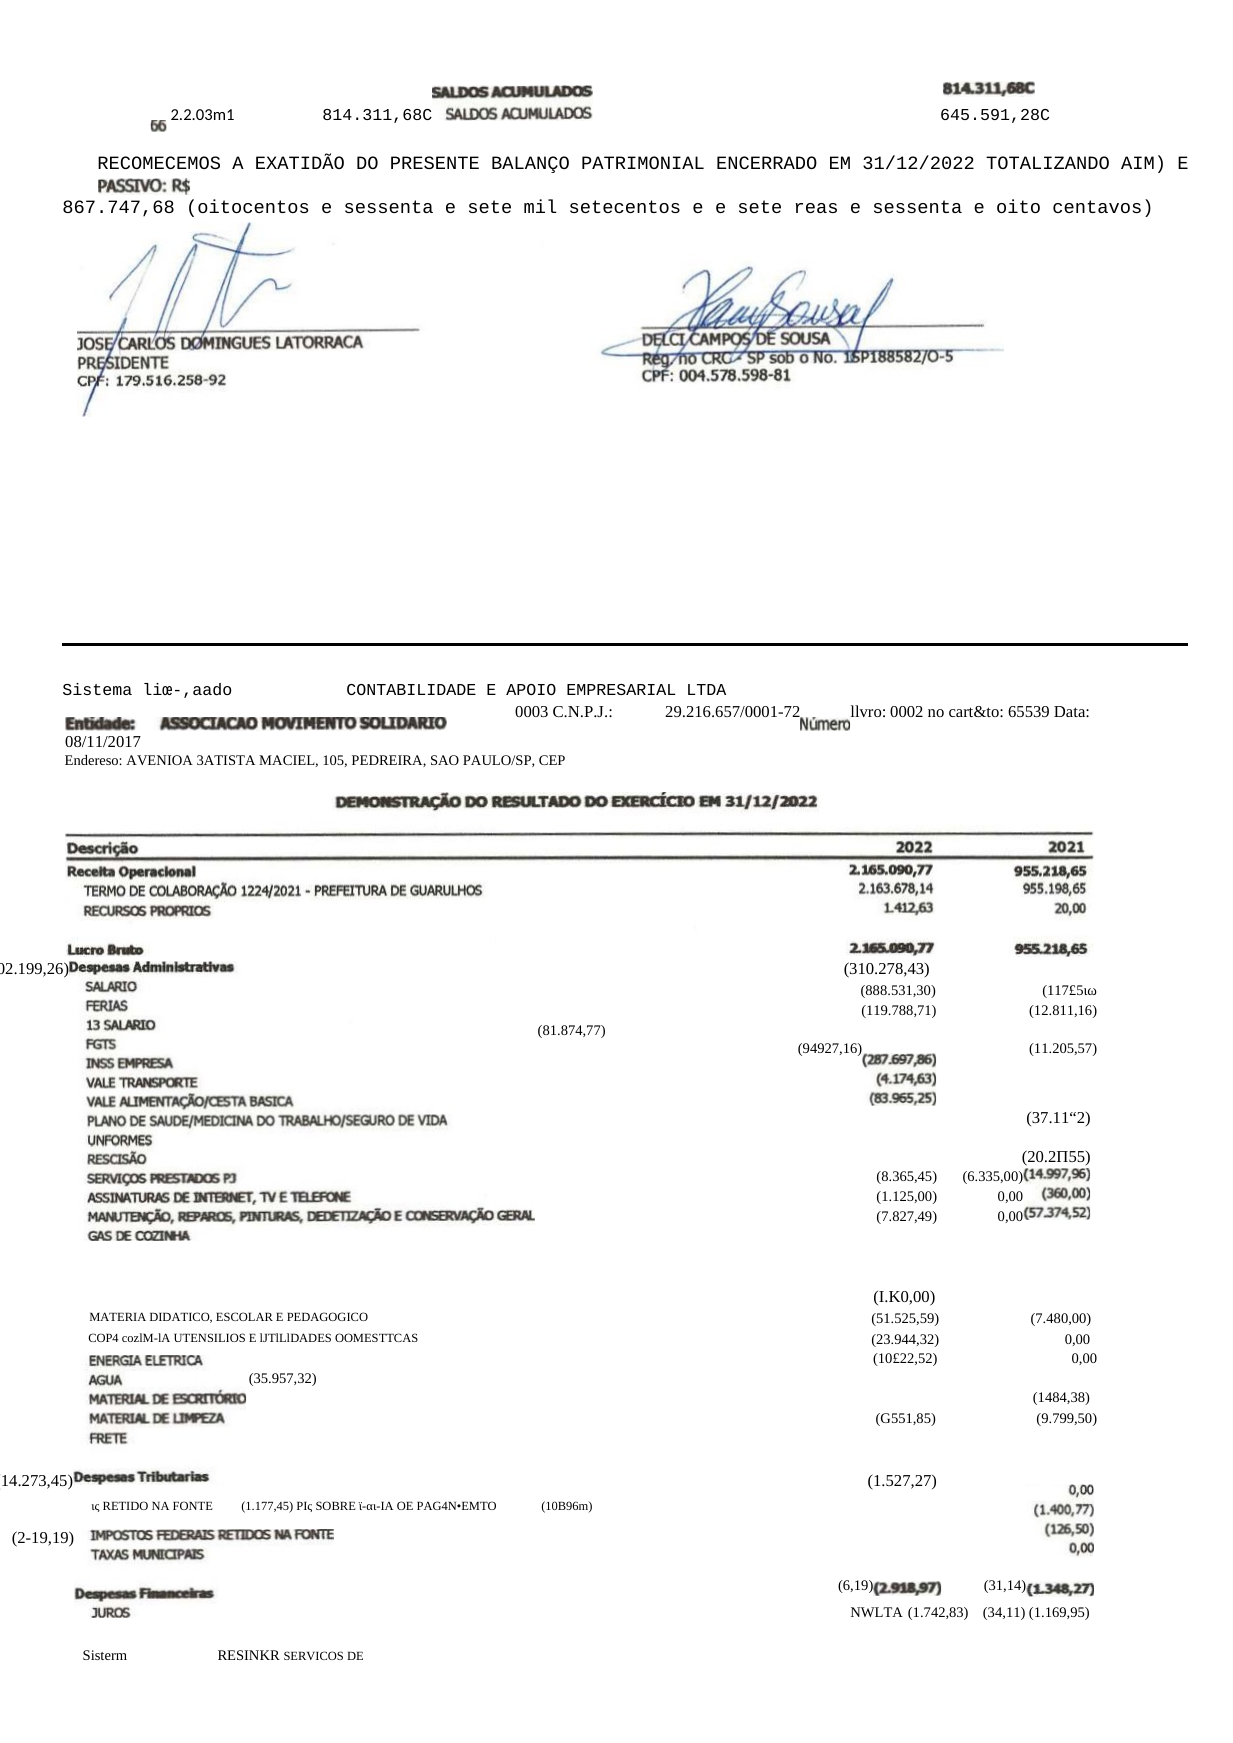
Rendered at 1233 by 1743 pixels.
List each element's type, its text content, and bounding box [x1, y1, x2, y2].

table_cell (23.944,32) [563, 1330, 1005, 1350]
table_header (7.480,00) [1005, 1310, 1091, 1330]
table_header MATERIA DIDATICO, ESCOLAR E PEDAGOGICO [88, 1310, 563, 1330]
text (14.273,45) (1.527,27) [0, 1471, 1097, 1491]
text Endereso: AVENIOA 3ATISTA MACIEL, 105, PEDREIRA, SAO PAULO/SP, CEP [64, 752, 1197, 769]
text (2-19,19) [0, 1528, 1026, 1547]
text (35.957,32) [247, 1370, 1097, 1387]
text RECOMECEMOS A EXATIDÃO DO PRESENTE BALANÇO PATRIMONIAL ENCERRADO EM 31/12/2022 TOTALIZANDO AIM) E [97, 154, 1197, 194]
text (1.125,00) 0,00 [535, 1187, 1023, 1206]
text NWLTA (1.742,83) (34,11) (1.169,95) [91, 1603, 1089, 1620]
text (10£22,52) 0,00 [91, 1350, 1097, 1368]
text (37.11“2) [862, 1060, 1091, 1127]
table_cell 0,00 [1005, 1330, 1091, 1350]
text 0003 C.N.P.J.: 29.216.657/0001-72llvro: 0002 no cart&to: 65539 Data: 08/11/2017 [65, 701, 1100, 751]
text (119.788,71) (12.811,16) [535, 1001, 1097, 1019]
text (94927,16) (11.205,57) [535, 1040, 1097, 1058]
text (2.002.199,26) (310.278,43) [0, 959, 1097, 979]
subtitle 2.2.03m1 814.311,68C 645.591,28C [62, 104, 1197, 132]
table_cell COP4 cozlM-lA UTENSILIOS E lJTlLlDADES OOMESTTCAS [88, 1330, 563, 1350]
text 867.747,68 (oitocentos e sessenta e sete mil setecentos e e sete reas e sessenta e oito centavos) [62, 198, 1197, 219]
text (1484,38) [247, 1389, 1089, 1406]
text (888.531,30) (117£5ιω [535, 981, 1097, 999]
text ις RETIDO ΝΑ FONTE (1.177,45) ΡΙς SOBRE ϊ-αι-ΙΑ ΟΕ PAG4N•EMTO (10B96m) [91, 1498, 1026, 1513]
text (G551,85) (9.799,50) [247, 1410, 1097, 1428]
text (81.874,77) [535, 1021, 1097, 1038]
text (7.827,49) 0,00 [535, 1207, 1097, 1226]
table_header (51.525,59) [563, 1310, 1005, 1330]
text (20.2Π55) [862, 1146, 1091, 1166]
text (8.365,45) (6.335,00) [535, 1167, 1097, 1186]
text (Ι.Κ0,00) [0, 1232, 1097, 1308]
text Sistema liœ-,aado CONTABILIDADE E APOIO EMPRESARIAL LTDA [62, 681, 1197, 700]
text (6,19) (31,14) [334, 1576, 1026, 1594]
